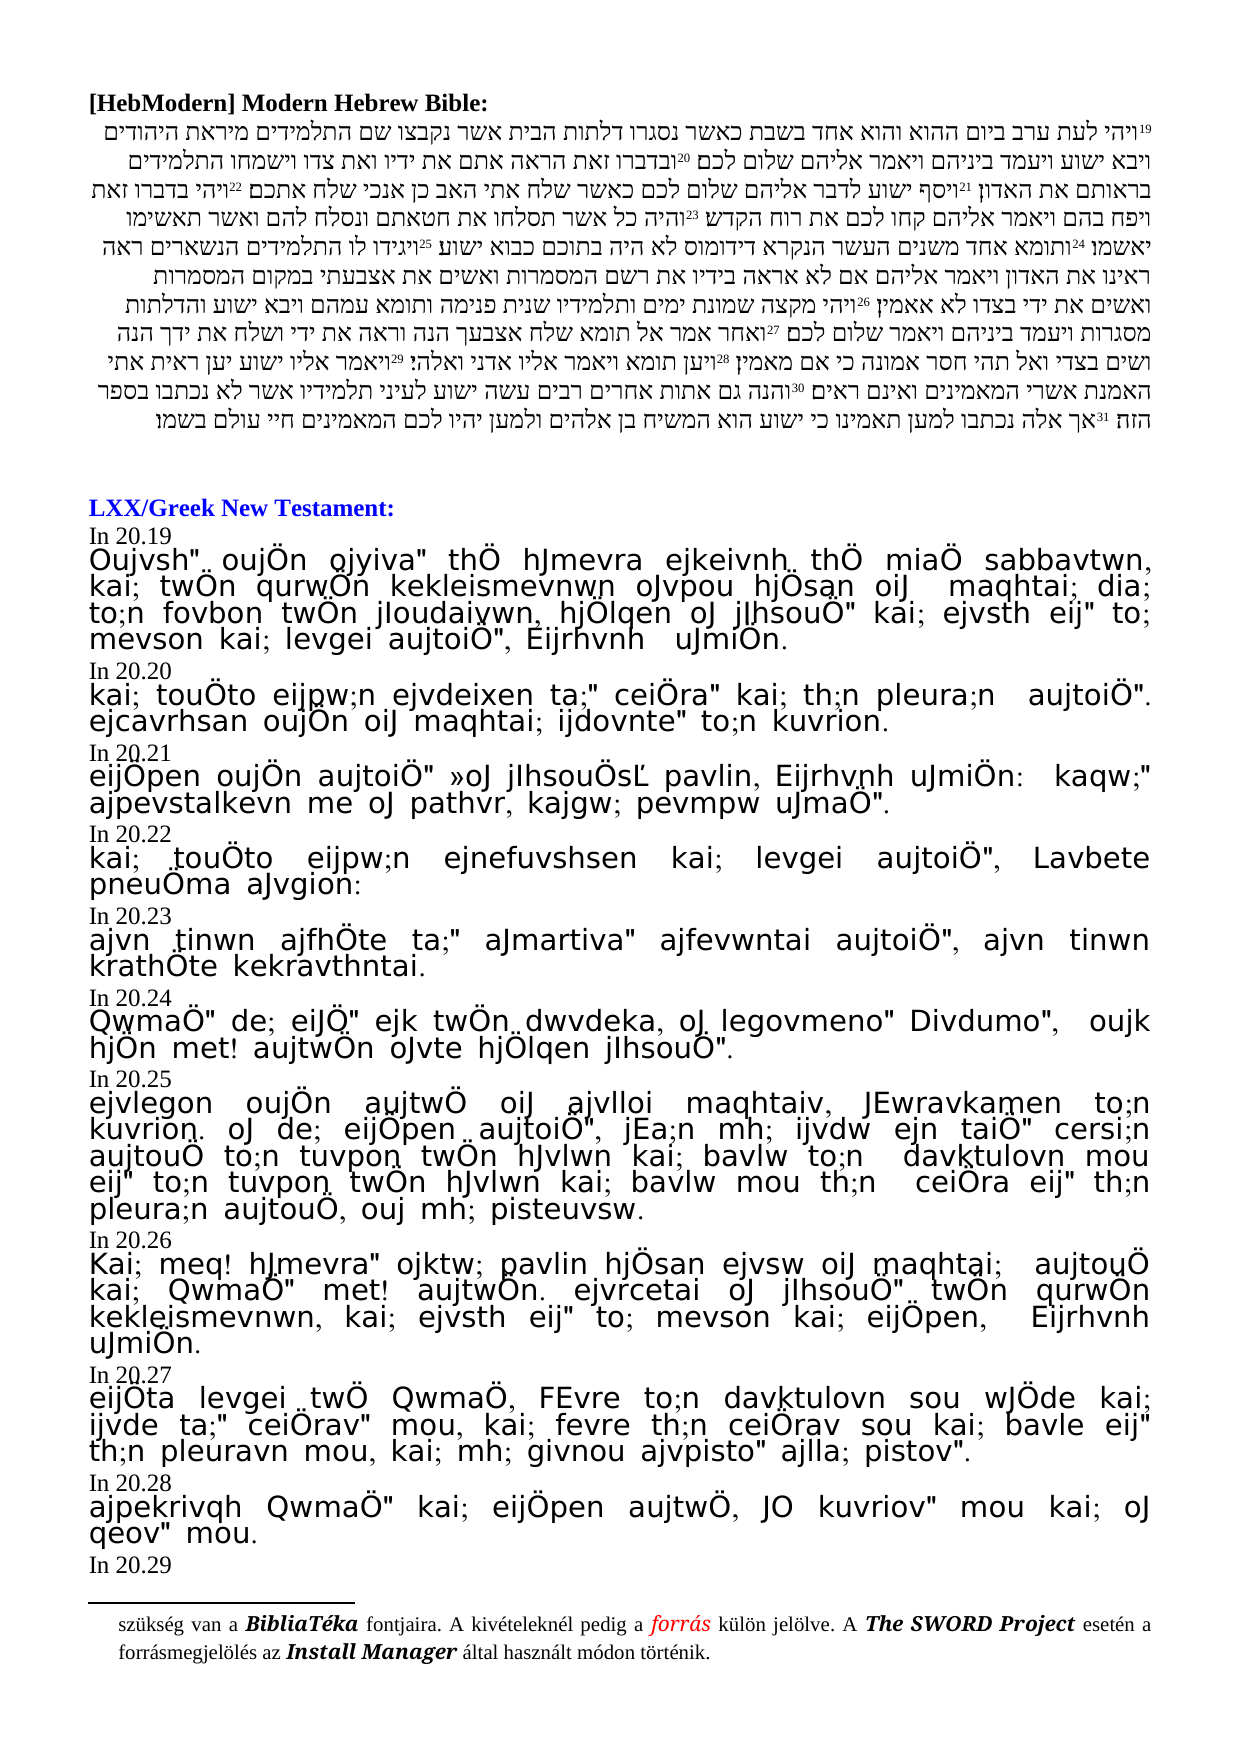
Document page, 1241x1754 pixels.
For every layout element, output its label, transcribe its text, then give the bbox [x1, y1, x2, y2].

text In 20.19 [88, 521, 1152, 550]
text ejvlegon oujÖn aujtwÖ oiJ ajvlloi maqhtaiv, JEwravkamen to;n kuvrion. oJ de; eijÖpen aujtoiÖ", jEa;n mh; ijvdw ejn taiÖ" cersi;n aujtouÖ to;n tuvpon twÖn hJvlwn kai; bavlw to;n davktulovn mou eij" to;n tuvpon twÖn hJvlwn kai; bavlw mou th;n ceiÖra eij" th;n pleura;n aujtouÖ, ouj mh; pisteuvsw. [88, 1093, 1152, 1225]
text kai; touÖto eijpw;n ejvdeixen ta;" ceiÖra" kai; th;n pleura;n aujtoiÖ". ejcavrhsan oujÖn oiJ maqhtai; ijdovnte" to;n kuvrion. [88, 685, 1152, 738]
text szükség van a BibliaTéka fontjaira. A kivételeknél pedig a forrás külön jelölve. A The SWORD Project esetén a forrásmegjelölés az Install Manager által használt módon történik. [88, 1609, 1152, 1665]
text In 20.20 [88, 656, 1152, 685]
text In 20.25 [88, 1064, 1152, 1093]
text In 20.21 [88, 738, 1152, 766]
text In 20.29 [88, 1550, 1152, 1578]
text Oujvsh" oujÖn ojyiva" thÖ hJmevra ejkeivnh thÖ miaÖ sabbavtwn, kai; twÖn qurwÖn kekleismevnwn oJvpou hjÖsan oiJ maqhtai; dia; to;n fovbon twÖn jIoudaivwn, hjÖlqen oJ jIhsouÖ" kai; ejvsth eij" to; mevson kai; levgei aujtoiÖ", Eijrhvnh uJmiÖn. [88, 550, 1152, 656]
text Kai; meq! hJmevra" ojktw; pavlin hjÖsan ejvsw oiJ maqhtai; aujtouÖ kai; QwmaÖ" met! aujtwÖn. ejvrcetai oJ jIhsouÖ" twÖn qurwÖn kekleismevnwn, kai; ejvsth eij" to; mevson kai; eijÖpen, Eijrhvnh uJmiÖn. [88, 1254, 1152, 1360]
text In 20.28 [88, 1468, 1152, 1497]
text In 20.22 [88, 819, 1152, 848]
text LXX/Greek New Testament: [88, 493, 1152, 521]
text In 20.27 [88, 1360, 1152, 1389]
text In 20.23 [88, 901, 1152, 930]
text eijÖpen oujÖn aujtoiÖ" »oJ jIhsouÖsĽ pavlin, Eijrhvnh uJmiÖn: kaqw;" ajpevstalkevn me oJ pathvr, kajgw; pevmpw uJmaÖ". [88, 766, 1152, 819]
text ajvn tinwn ajfhÖte ta;" aJmartiva" ajfevwntai aujtoiÖ", ajvn tinwn krathÖte kekravthntai. [88, 930, 1152, 983]
text QwmaÖ" de; eiJÖ" ejk twÖn dwvdeka, oJ legovmeno" Divdumo", oujk hjÖn met! aujtwÖn oJvte hjÖlqen jIhsouÖ". [88, 1011, 1152, 1064]
text In 20.26 [88, 1225, 1152, 1254]
text 19ויהי לעת ערב ביום ההוא והוא אחד בשבת כאשר נסגרו דלתות הבית אשר נקבצו שם התלמידים מיראת היהודים ויבא ישוע ויעמד ביניהם ויאמר אליהם שלום לכם׃ 20ובדברו זאת הראה אתם את ידיו ואת צדו וישמחו התלמידים בראותם את האדון׃ 21ויסף ישוע לדבר אליהם שלום לכם כאשר שלח אתי האב כן אנכי שלח אתכם׃ 22ויהי בדברו זאת ויפח בהם ויאמר אליהם קחו לכם את רוח הקדש׃ 23והיה כל אשר תסלחו את חטאתם ונסלח להם ואשר תאשימו יאשמו׃ 24ותומא אחד משנים העשר הנקרא דידומוס לא היה בתוכם כבוא ישוע׃ 25ויגידו לו התלמידים הנשארים ראה ראינו את האדון ויאמר אליהם אם לא אראה בידיו את רשם המסמרות ואשים את אצבעתי במקום המסמרות ואשים את ידי בצדו לא אאמין׃ 26ויהי מקצה שמונת ימים ותלמידיו שנית פנימה ותומא עמהם ויבא ישוע והדלתות מסגרות ויעמד ביניהם ויאמר שלום לכם׃ 27ואחר אמר אל תומא שלח אצבעך הנה וראה את ידי ושלח את ידך הנה ושים בצדי ואל תהי חסר אמונה כי אם מאמין׃ 28ויען תומא ויאמר אליו אדני ואלהי׃ 29ויאמר אליו ישוע יען ראית אתי האמנת אשרי המאמינים ואינם ראים׃ 30והנה גם אתות אחרים רבים עשה ישוע לעיני תלמידיו אשר לא נכתבו בספר הזה׃ 31אך אלה נכתבו למען תאמינו כי ישוע הוא המשיח בן אלהים ולמען יהיו לכם המאמינים חיי עולם בשמו׃ [88, 117, 1152, 433]
text In 20.24 [88, 983, 1152, 1011]
text ajpekrivqh QwmaÖ" kai; eijÖpen aujtwÖ, JO kuvriov" mou kai; oJ qeov" mou. [88, 1497, 1152, 1550]
text kai; touÖto eijpw;n ejnefuvshsen kai; levgei aujtoiÖ", Lavbete pneuÖma aJvgion: [88, 848, 1152, 901]
text eijÖta levgei twÖ QwmaÖ, FEvre to;n davktulovn sou wJÖde kai; ijvde ta;" ceiÖrav" mou, kai; fevre th;n ceiÖrav sou kai; bavle eij" th;n pleuravn mou, kai; mh; givnou ajvpisto" ajlla; pistov". [88, 1389, 1152, 1468]
text [HebModern] Modern Hebrew Bible: [88, 88, 1152, 117]
